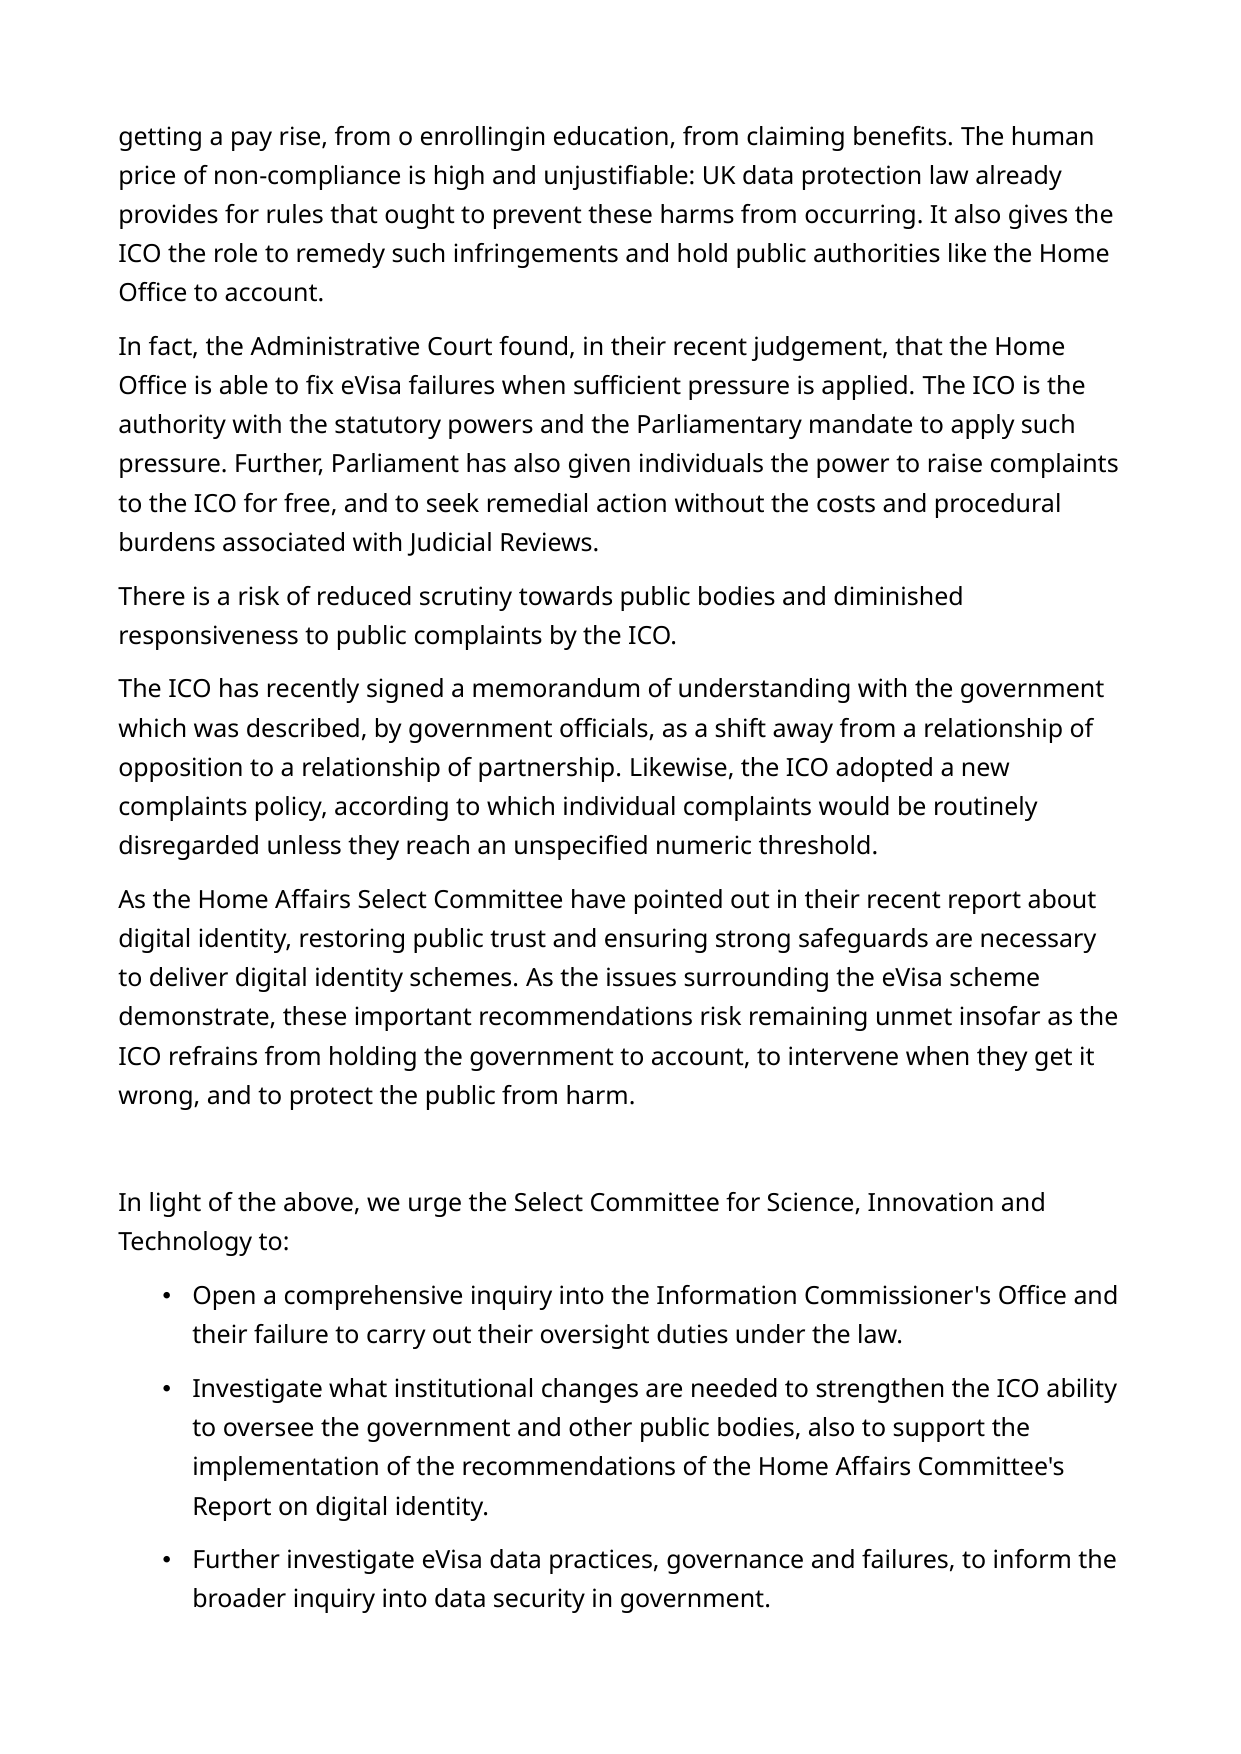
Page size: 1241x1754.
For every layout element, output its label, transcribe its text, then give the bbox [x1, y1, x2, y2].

list Investigate what institutional changes are needed to strengthen the ICO ability to oversee the government and other public bodies, also to support the implementation of the recommendations of the Home Affairs Committee's Report on digital identity. [162, 1371, 1122, 1522]
text In fact, the Administrative Court found, in their recent judgement, that the Home Office is able to fix eVisa failures when sufficient pressure is applied. The ICO is the authority with the statutory powers and the Parliamentary mandate to apply such pressure. Further, Parliament has also given individuals the power to raise complaints to the ICO for free, and to seek remedial action without the costs and procedural burdens associated with Judicial Reviews. [118, 328, 1122, 558]
text There is a risk of reduced scrutiny towards public bodies and diminished responsiveness to public complaints by the ICO. [118, 578, 1122, 651]
text In light of the above, we urge the Select Committee for Science, Innovation and Technology to: [118, 1185, 1122, 1258]
text As the Home Affairs Select Committee have pointed out in their recent report about digital identity, restoring public trust and ensuring strong safeguards are necessary to deliver digital identity schemes. As the issues surrounding the eVisa scheme demonstrate, these important recommendations risk remaining unmet insofar as the ICO refrains from holding the government to account, to intervene when they get it wrong, and to protect the public from harm. [118, 881, 1122, 1111]
text The ICO has recently signed a memorandum of understanding with the government which was described, by government officials, as a shift away from a relationship of opposition to a relationship of partnership. Likewise, the ICO adopted a new complaints policy, according to which individual complaints would be routinely disregarded unless they reach an unspecified numeric threshold. [118, 671, 1122, 862]
text getting a pay rise, from o enrollingin education, from claiming benefits. The human price of non-compliance is high and unjustifiable: UK data protection law already provides for rules that ought to prevent these harms from occurring. It also gives the ICO the role to remedy such infringements and hold public authorities like the Home Office to account. [118, 118, 1122, 309]
list Open a comprehensive inquiry into the Information Commissioner's Office and their failure to carry out their oversight duties under the law. [162, 1278, 1122, 1351]
list Further investigate eVisa data practices, governance and failures, to inform the broader inquiry into data security in government. [162, 1542, 1122, 1615]
